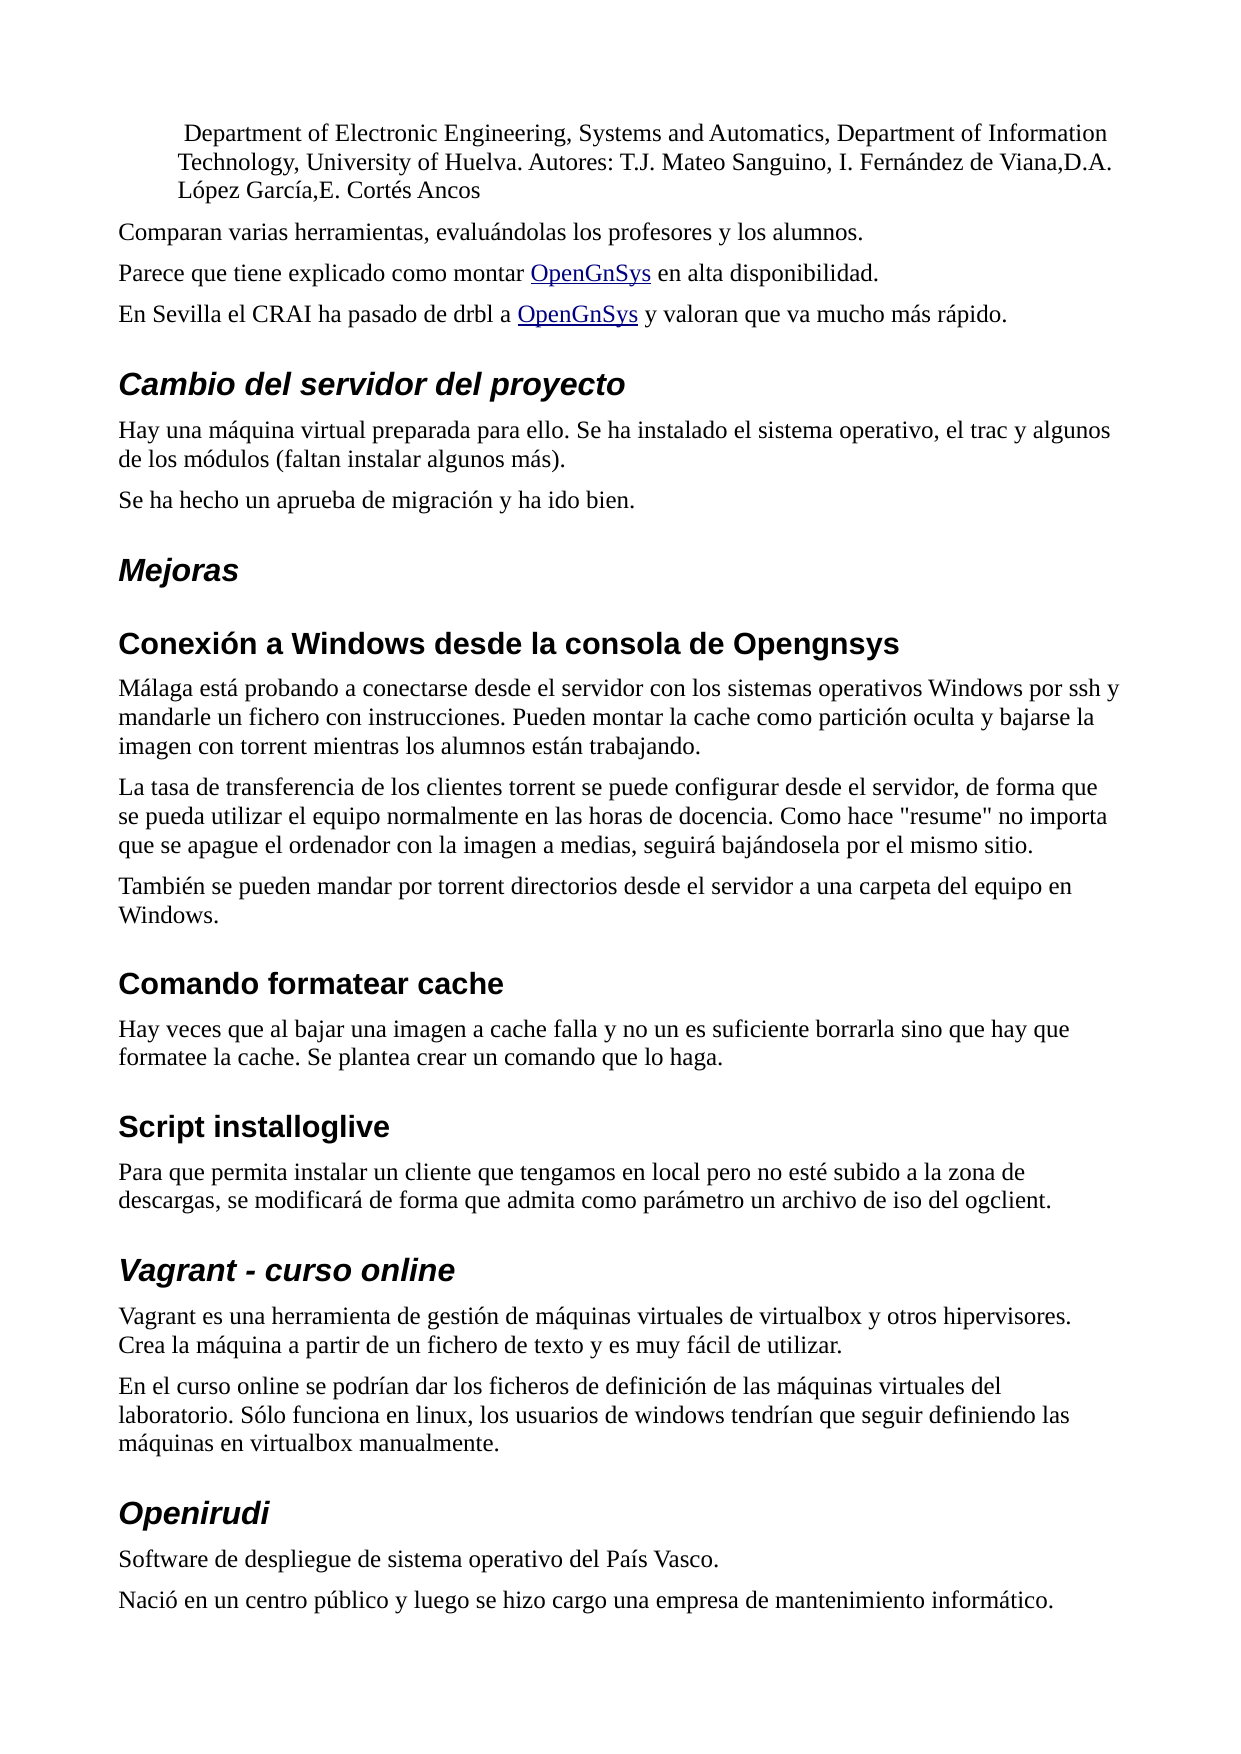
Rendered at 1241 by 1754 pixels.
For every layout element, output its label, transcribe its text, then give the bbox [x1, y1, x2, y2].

text Se ha hecho un aprueba de migración y ha ido bien. [118, 485, 1122, 514]
text Vagrant es una herramienta de gestión de máquinas virtuales de virtualbox y otros hipervisores. Crea la máquina a partir de un fichero de texto y es muy fácil de utilizar. [118, 1301, 1122, 1358]
subtitle Vagrant - curso online [118, 1252, 1122, 1288]
text Comparan varias herramientas, evaluándolas los profesores y los alumnos. [118, 217, 1122, 246]
text Málaga está probando a conectarse desde el servidor con los sistemas operativos Windows por ssh y mandarle un fichero con instrucciones. Pueden montar la cache como partición oculta y bajarse la imagen con torrent mientras los alumnos están trabajando. [118, 673, 1122, 760]
subtitle Mejoras [118, 551, 1122, 588]
subtitle Comando formatear cache [118, 966, 1122, 1001]
list Department of Electronic Engineering, Systems and Automatics, Department of Information Technology, University of Huelva. Autores: T.J. Mateo Sanguino, I. Fernández de Viana,D.A. López García,E. Cortés Ancos [148, 118, 1122, 204]
text Hay veces que al bajar una imagen a cache falla y no un es suficiente borrarla sino que hay que formatee la cache. Se plantea crear un comando que lo haga. [118, 1014, 1122, 1071]
text En el curso online se podrían dar los ficheros de definición de las máquinas virtuales del laboratorio. Sólo funciona en linux, los usuarios de windows tendrían que seguir definiendo las máquinas en virtualbox manualmente. [118, 1371, 1122, 1457]
text Hay una máquina virtual preparada para ello. Se ha instalado el sistema operativo, el trac y algunos de los módulos (faltan instalar algunos más). [118, 415, 1122, 472]
text Software de despliegue de sistema operativo del País Vasco. [118, 1544, 1122, 1573]
subtitle Cambio del servidor del proyecto [118, 366, 1122, 402]
text La tasa de transferencia de los clientes torrent se puede configurar desde el servidor, de forma que se pueda utilizar el equipo normalmente en las horas de docencia. Como hace "resume" no importa que se apague el ordenador con la imagen a medias, seguirá bajándosela por el mismo sitio. [118, 772, 1122, 858]
subtitle Conexión a Windows desde la consola de Opengnsys [118, 626, 1122, 661]
subtitle Openirudi [118, 1495, 1122, 1532]
text Parece que tiene explicado como montar OpenGnSys en alta disponibilidad. [118, 258, 1122, 287]
subtitle Script installoglive [118, 1109, 1122, 1144]
text Nació en un centro público y luego se hizo cargo una empresa de mantenimiento informático. [118, 1585, 1122, 1614]
text En Sevilla el CRAI ha pasado de drbl a OpenGnSys y valoran que va mucho más rápido. [118, 299, 1122, 328]
text También se pueden mandar por torrent directorios desde el servidor a una carpeta del equipo en Windows. [118, 871, 1122, 928]
text Para que permita instalar un cliente que tengamos en local pero no esté subido a la zona de descargas, se modificará de forma que admita como parámetro un archivo de iso del ogclient. [118, 1157, 1122, 1214]
